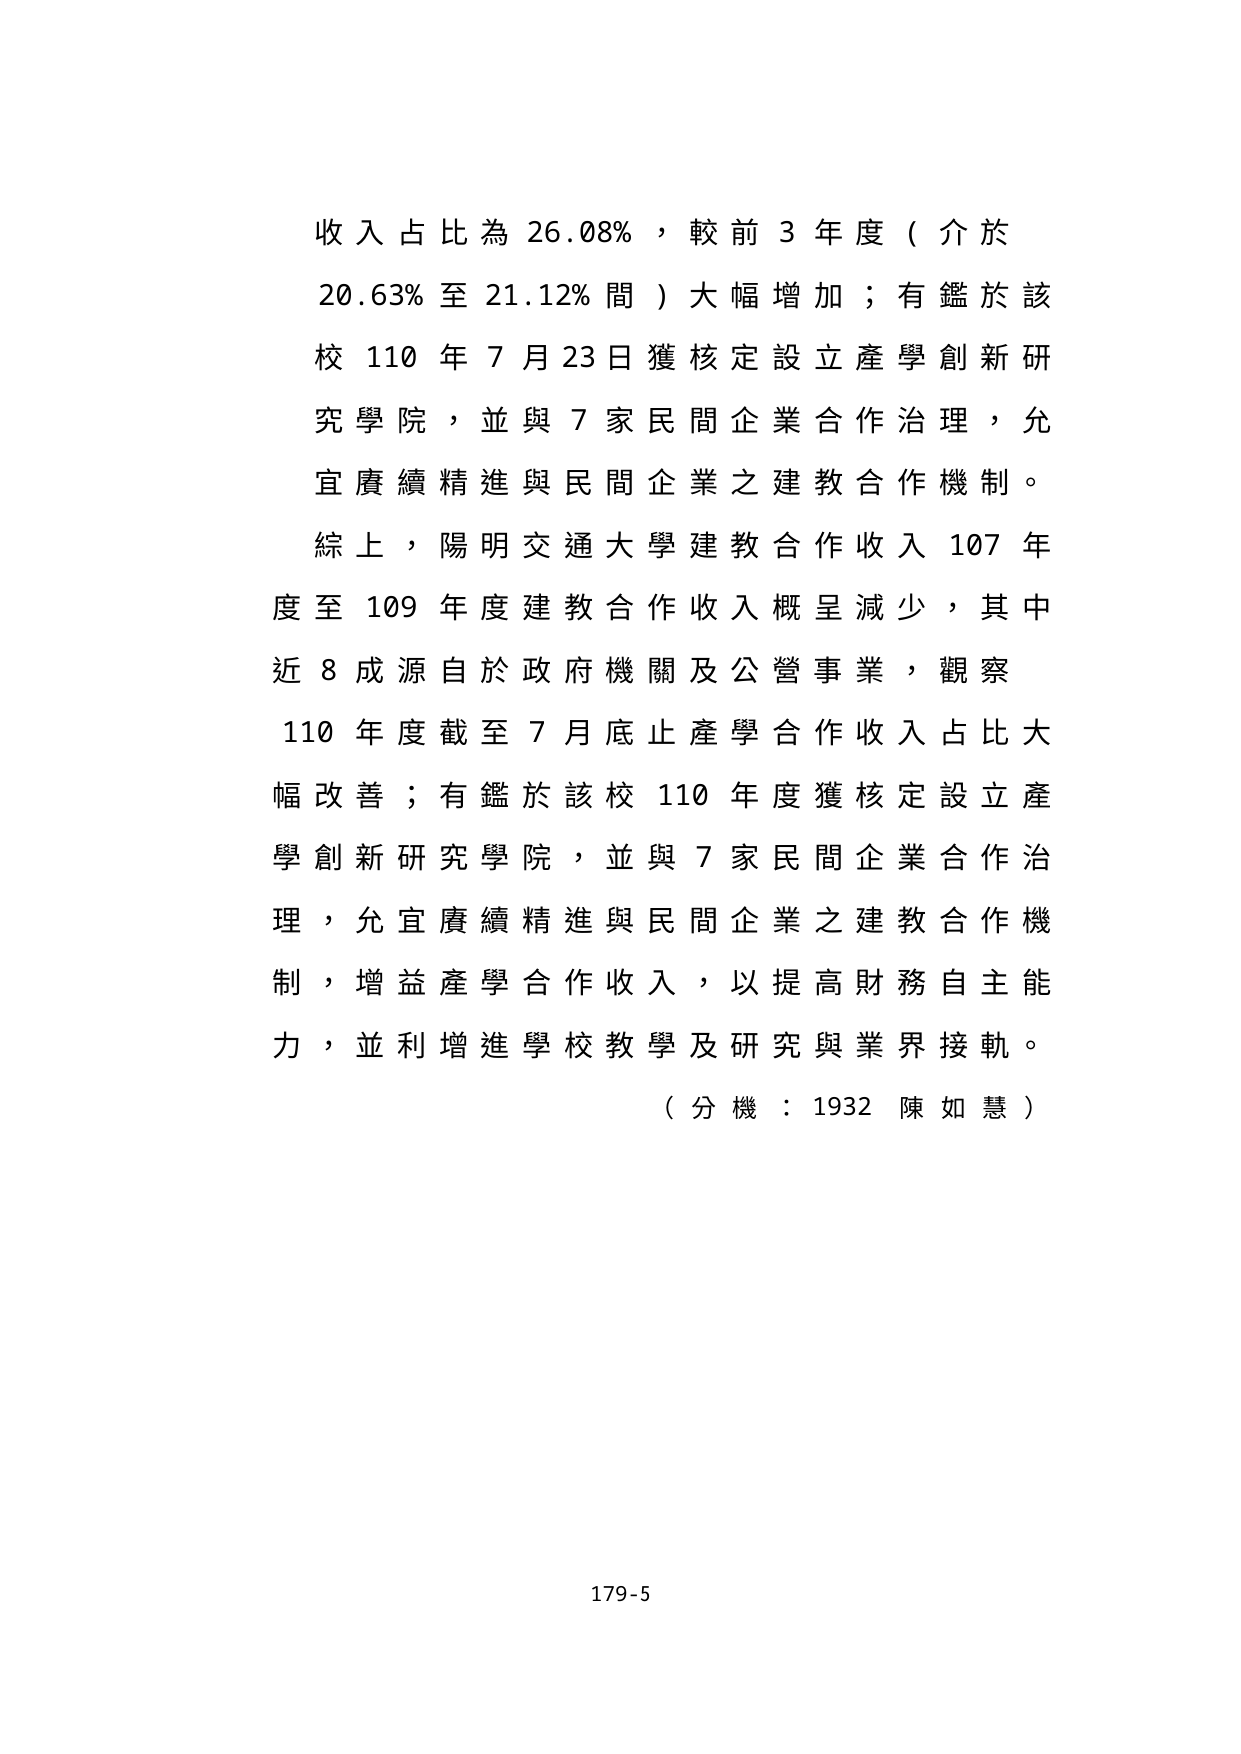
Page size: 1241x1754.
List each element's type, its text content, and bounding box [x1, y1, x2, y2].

text 收入占比為26.08%，較前3年度(介於20.63%至21.12%間)大幅增加；有鑑於該校110年7月23日獲核定設立產學創新研究學院，並與7家民間企業合作治理，允宜賡續精進與民間企業之建教合作機制。 [271, 189, 1058, 502]
text （分機：1932 陳如慧） [183, 1064, 1058, 1127]
text 綜上，陽明交通大學建教合作收入107年度至109年度建教合作收入概呈減少，其中近8成源自於政府機關及公營事業，觀察110年度截至7月底止產學合作收入占比大幅改善；有鑑於該校110年度獲核定設立產學創新研究學院，並與7家民間企業合作治理，允宜賡續精進與民間企業之建教合作機制，增益產學合作收入，以提高財務自主能力，並利增進學校教學及研究與業界接軌。 [242, 502, 1058, 1064]
